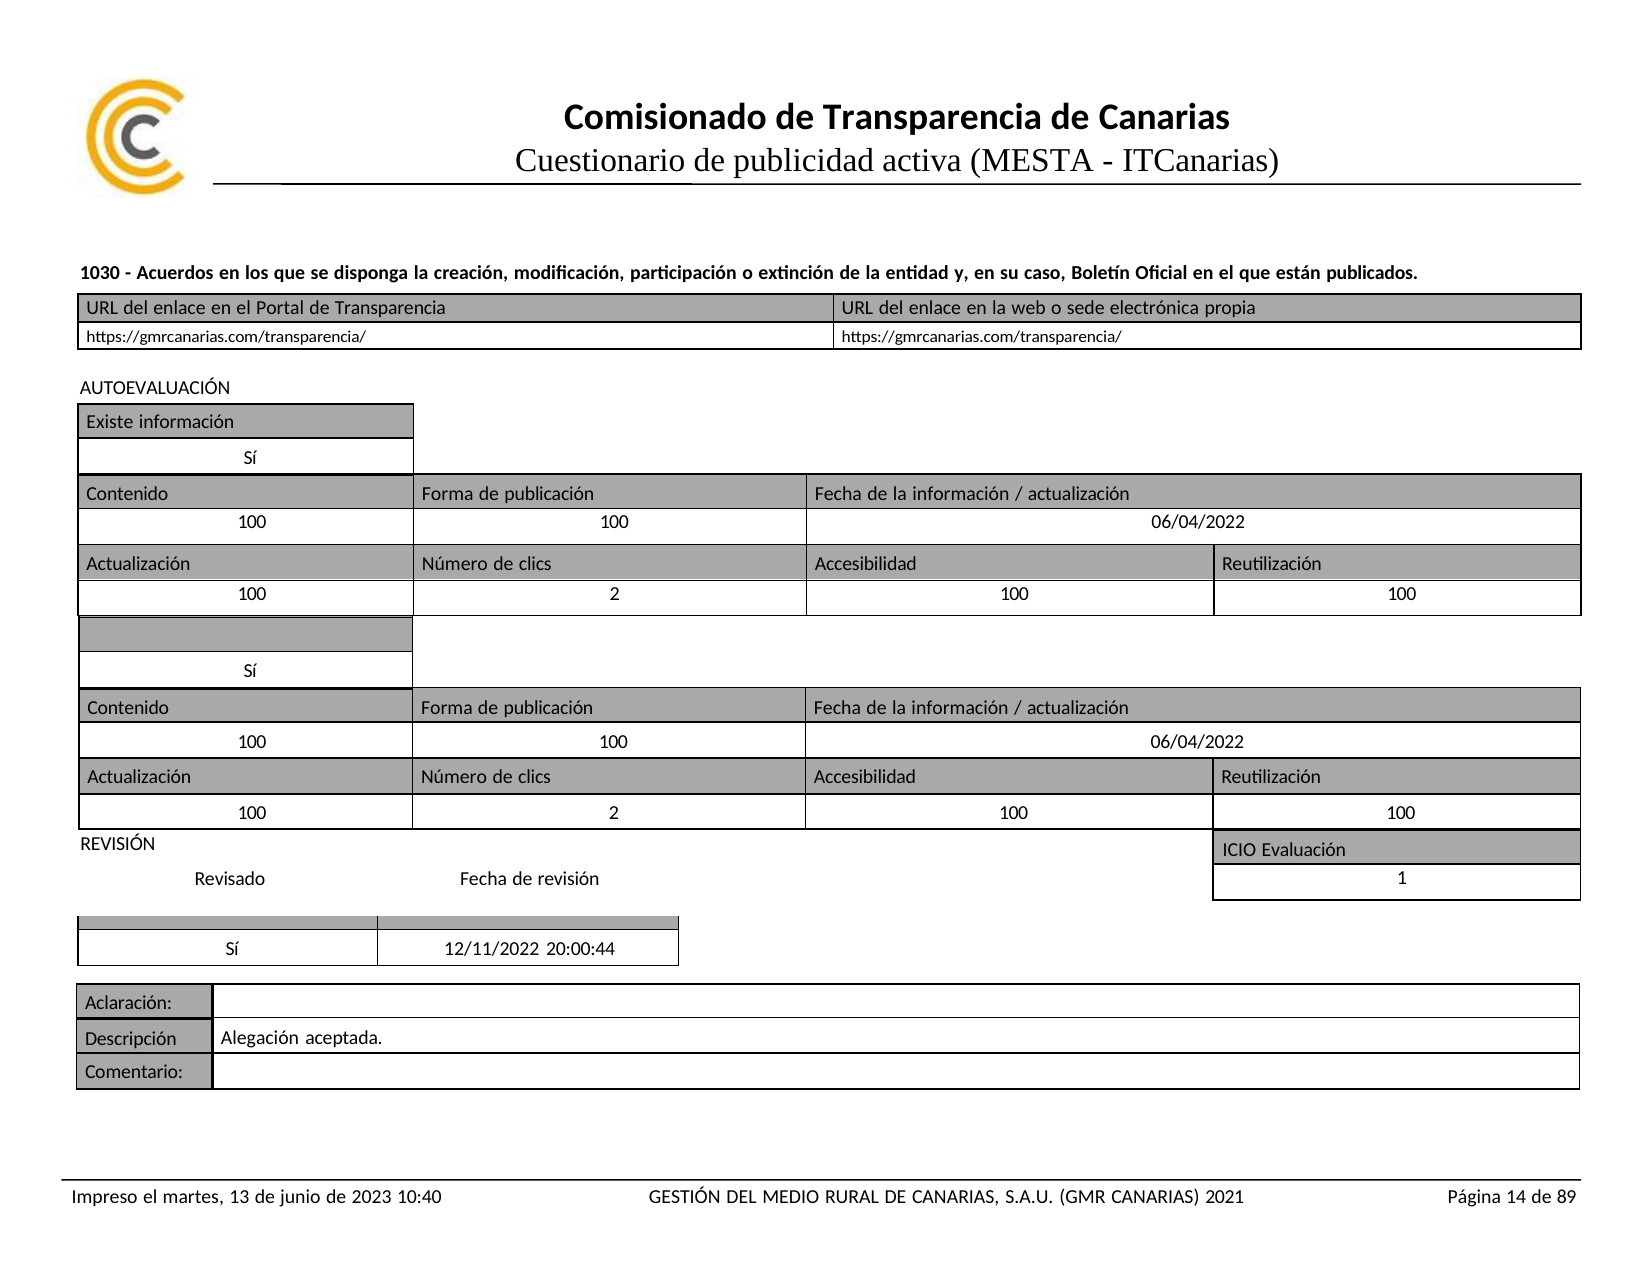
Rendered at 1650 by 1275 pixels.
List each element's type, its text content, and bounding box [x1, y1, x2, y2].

table_cell Alegación aceptada. [214, 1018, 1579, 1052]
table_cell Fecha de la información / actualización [807, 475, 1580, 508]
table_cell 100 [414, 509, 806, 543]
table_cell [214, 1054, 1579, 1088]
table_cell 100 [79, 581, 413, 614]
table_header [414, 403, 1581, 473]
table_cell Accesibilidad [806, 759, 1212, 793]
table_cell Número de clics [413, 759, 805, 793]
table_cell Número de clics [414, 545, 806, 579]
table_header URL del enlace en la web o sede electrónica propia [834, 295, 1580, 321]
table_cell Accesibilidad [807, 545, 1213, 579]
table_cell Sí [79, 439, 413, 473]
table_cell 06/04/2022 [806, 723, 1580, 757]
table_cell Actualización [80, 759, 412, 793]
table_header [214, 985, 1579, 1017]
table_cell https://gmrcanarias.com/transparencia/ [79, 323, 833, 348]
table_cell 06/04/2022 [807, 509, 1580, 543]
table_header [79, 916, 377, 929]
table_cell 1 [1214, 865, 1580, 899]
table_header [413, 616, 1580, 687]
table_cell Comentario: [77, 1054, 211, 1088]
table_header URL del enlace en el Portal de Transparencia [79, 295, 833, 321]
table_cell REVISIÓN Revisado Fecha de revisión [79, 830, 1212, 899]
table_cell Contenido [79, 476, 413, 508]
table_cell 100 [1215, 581, 1580, 614]
table_cell 100 [79, 509, 413, 543]
table_cell 2 [414, 581, 806, 614]
table_header Aclaración: [77, 985, 211, 1017]
table_cell https://gmrcanarias.com/transparencia/ [834, 323, 1580, 348]
table_cell Forma de publicación [413, 688, 805, 721]
table_cell 100 [806, 795, 1212, 828]
table_header [80, 618, 412, 651]
table_cell 2 [413, 795, 805, 828]
table_header Existe información [79, 405, 413, 437]
table_cell 100 [80, 723, 412, 757]
table_cell Fecha de la información / actualización [806, 688, 1580, 721]
table_cell Sí [80, 652, 412, 687]
table_cell 100 [1214, 795, 1580, 828]
table_cell ICIO Evaluación [1214, 831, 1580, 863]
table_cell Forma de publicación [414, 475, 806, 508]
table_cell Contenido [80, 690, 412, 721]
table_cell 12/11/2022 20:00:44 [378, 930, 678, 964]
table_cell Reutilización [1215, 545, 1580, 579]
text 1030 - Acuerdos en los que se disponga la creación, modificación, participación o extinción de la entidad y, en su caso, Boletín Oficial en el que están publicados. [79, 261, 1592, 285]
table_cell 100 [807, 581, 1213, 614]
table_cell Reutilización [1214, 759, 1580, 793]
table_cell Descripción [77, 1020, 211, 1052]
table_cell Sí [79, 930, 377, 964]
text AUTOEVALUACIÓN [79, 375, 1592, 399]
table_cell Actualización [79, 545, 413, 579]
table_header [378, 916, 678, 929]
table_cell 100 [80, 795, 412, 828]
table_cell 100 [413, 723, 805, 757]
